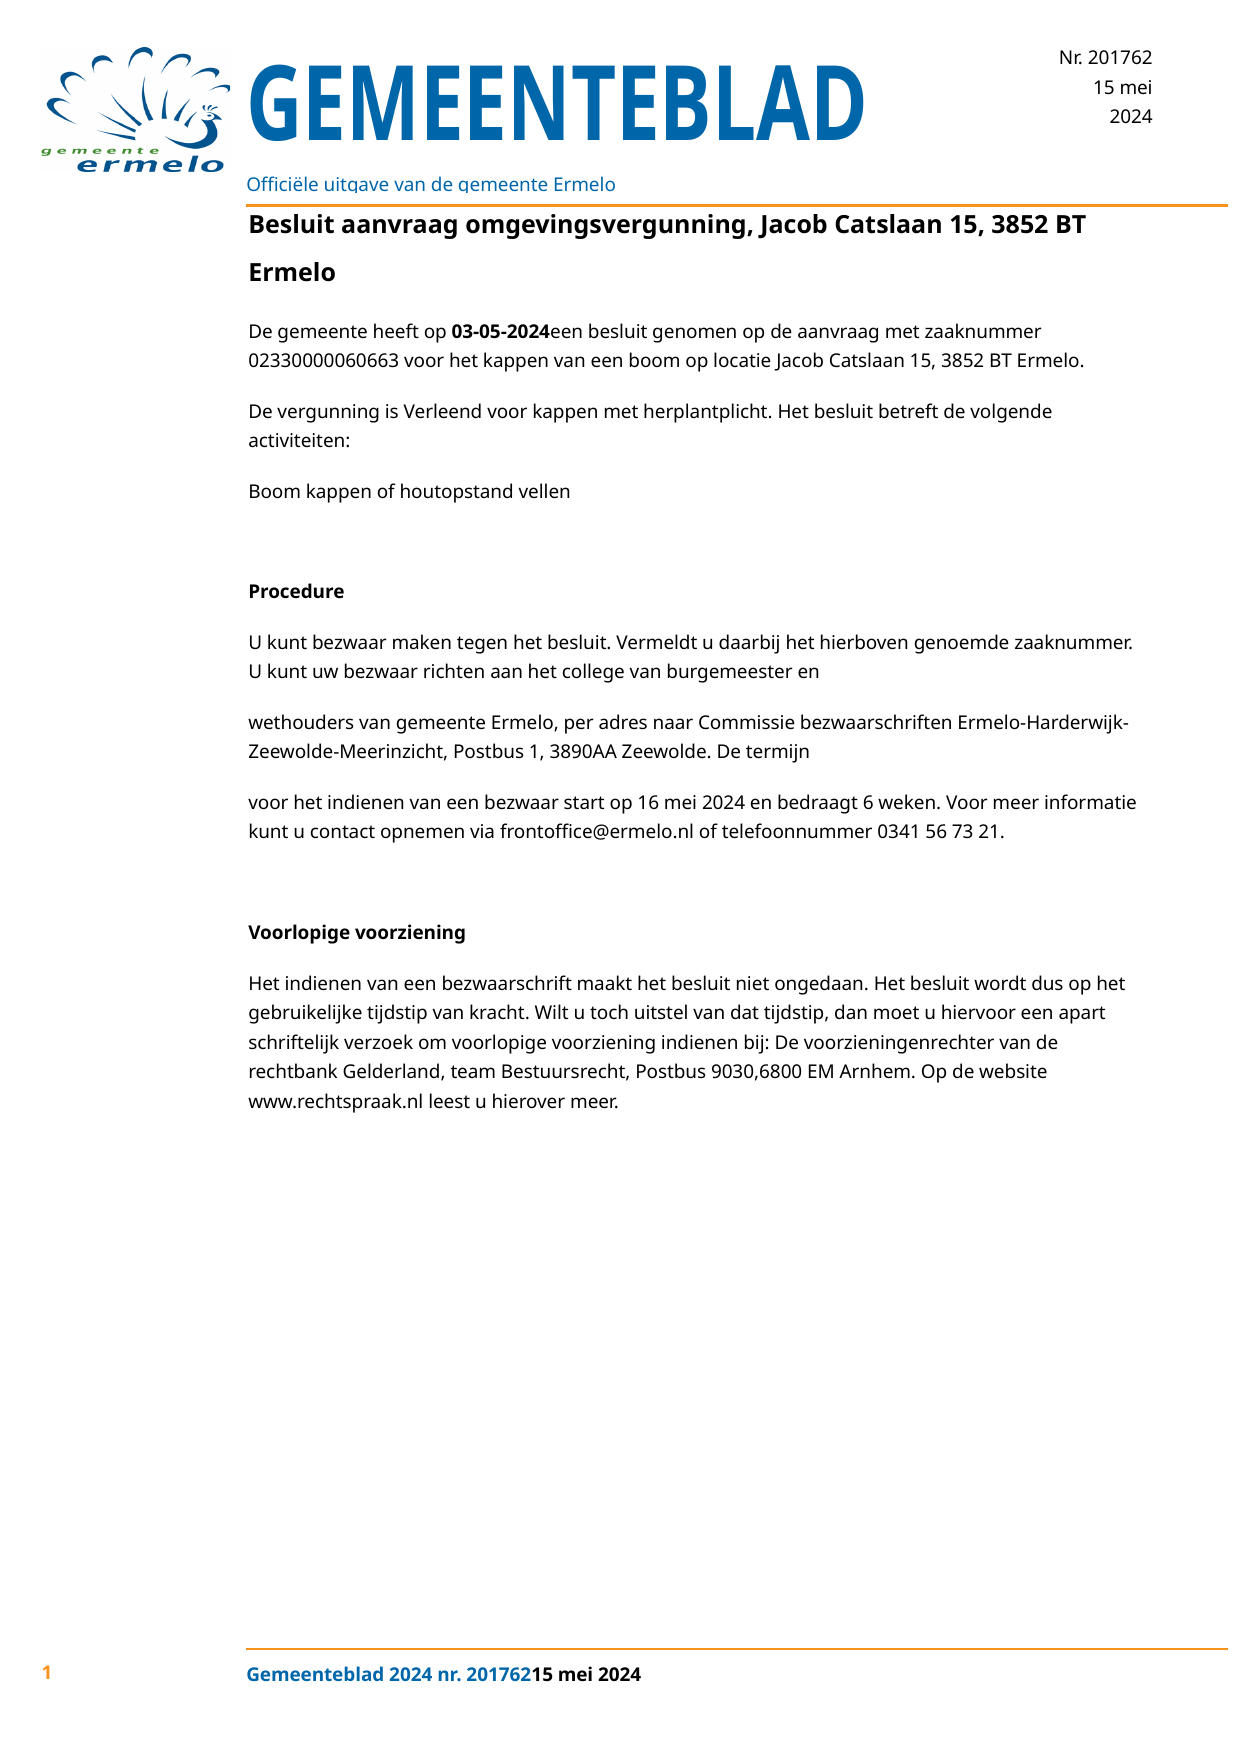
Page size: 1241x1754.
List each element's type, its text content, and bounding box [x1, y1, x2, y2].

text Boom kappen of houtopstand vellen [248, 478, 1152, 504]
text Besluit aanvraag omgevingsvergunning, Jacob Catslaan 15, 3852 BT Ermelo [248, 207, 1152, 288]
text U kunt bezwaar maken tegen het besluit. Vermeldt u daarbij het hierboven genoemde zaaknummer. U kunt uw bezwaar richten aan het college van burgemeester en [248, 629, 1152, 684]
text Voorlopige voorziening [248, 919, 1152, 945]
text Het indienen van een bezwaarschrift maakt het besluit niet ongedaan. Het besluit wordt dus op het gebruikelijke tijdstip van kracht. Wilt u toch uitstel van dat tijdstip, dan moet u hiervoor een apart schriftelijk verzoek om voorlopige voorziening indienen bij: De voorzieningenrechter van de rechtbank Gelderland, team Bestuursrecht, Postbus 9030,6800 EM Arnhem. Op de website www.rechtspraak.nl leest u hierover meer. [248, 970, 1152, 1114]
picture [41, 47, 231, 172]
text De gemeente heeft op 03-05-2024een besluit genomen op de aanvraag met zaaknummer 02330000060663 voor het kappen van een boom op locatie Jacob Catslaan 15, 3852 BT Ermelo. [248, 318, 1152, 373]
text Procedure [248, 579, 1152, 604]
text voor het indienen van een bezwaar start op 16 mei 2024 en bedraagt 6 weken. Voor meer informatie kunt u contact opnemen via frontoffice@ermelo.nl of telefoonnummer 0341 56 73 21. [248, 789, 1152, 844]
text wethouders van gemeente Ermelo, per adres naar Commissie bezwaarschriften Ermelo-Harderwijk-Zeewolde-Meerinzicht, Postbus 1, 3890AA Zeewolde. De termijn [248, 709, 1152, 764]
text De vergunning is Verleend voor kappen met herplantplicht. Het besluit betreft de volgende activiteiten: [248, 398, 1152, 453]
